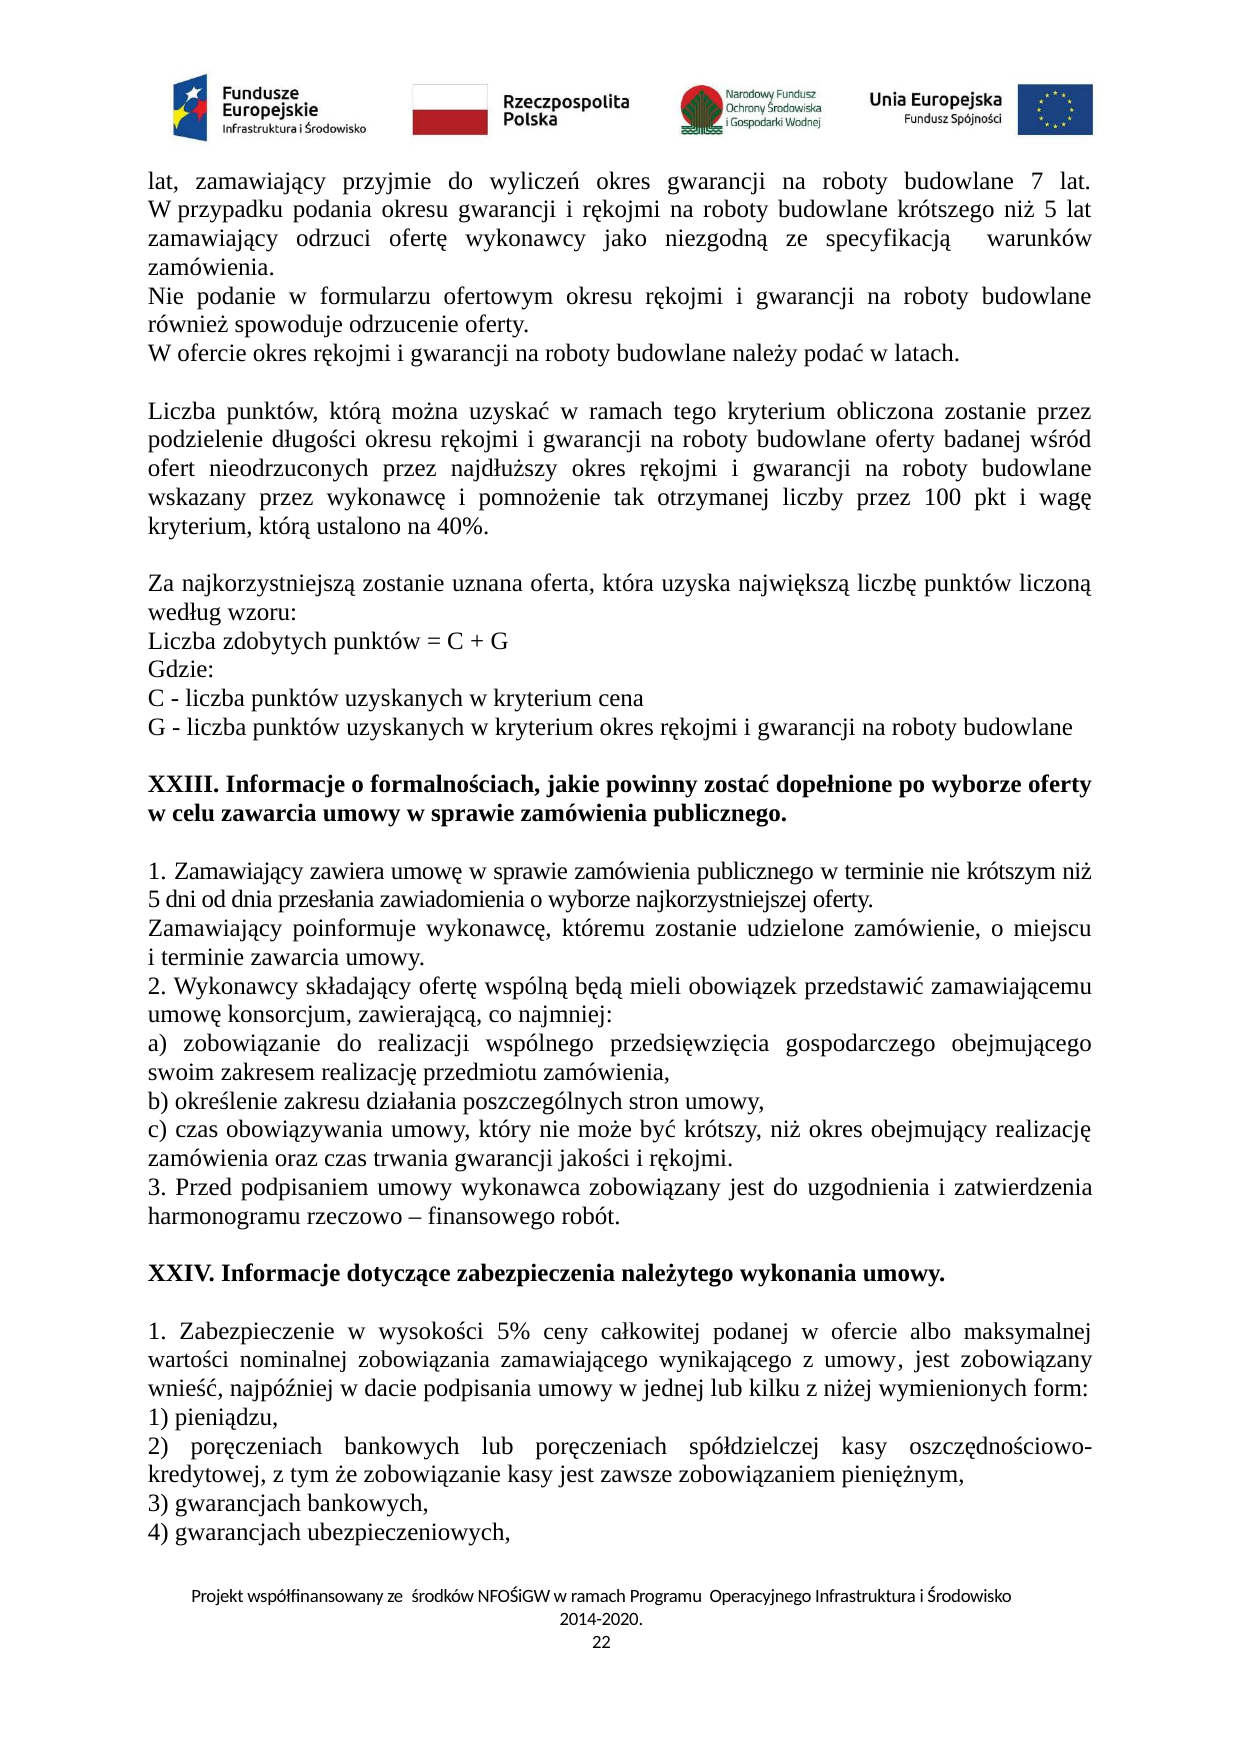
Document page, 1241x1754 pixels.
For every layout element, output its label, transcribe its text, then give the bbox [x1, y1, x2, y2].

text Liczba zdobytych punktów = C + G [148, 626, 1093, 654]
text c) czas obowiązywania umowy, który nie może być krótszy, niż okres obejmujący realizację zamówienia oraz czas trwania gwarancji jakości i rękojmi. [148, 1114, 1093, 1172]
text 1) pieniądzu, [148, 1402, 1093, 1431]
text XXIV. Informacje dotyczące zabezpieczenia należytego wykonania umowy. [148, 1258, 1093, 1287]
text Nie podanie w formularzu ofertowym okresu rękojmi i gwarancji na roboty budowlane również spowoduje odrzucenie oferty. [148, 281, 1093, 338]
text 1. Zamawiający zawiera umowę w sprawie zamówienia publicznego w terminie nie krótszym niż 5 dni od dnia przesłania zawiadomienia o wyborze najkorzystniejszej oferty. [148, 856, 1093, 913]
text b) określenie zakresu działania poszczególnych stron umowy, [148, 1086, 1093, 1114]
text Za najkorzystniejszą zostanie uznana oferta, która uzyska największą liczbę punktów liczoną według wzoru: [148, 568, 1093, 626]
text Zamawiający poinformuje wykonawcę, któremu zostanie udzielone zamówienie, o miejscu i terminie zawarcia umowy. [148, 913, 1093, 971]
text W ofercie okres rękojmi i gwarancji na roboty budowlane należy podać w latach. [148, 338, 1093, 367]
text 1. Zabezpieczenie w wysokości 5% ceny całkowitej podanej w ofercie albo maksymalnej wartości nominalnej zobowiązania zamawiającego wynikającego z umowy, jest zobowiązany wnieść, najpóźniej w dacie podpisania umowy w jednej lub kilku z niżej wymienionych form: [148, 1316, 1093, 1402]
text 4) gwarancjach ubezpieczeniowych, [148, 1517, 1093, 1546]
text C - liczba punktów uzyskanych w kryterium cena [148, 683, 1093, 712]
text Gdzie: [148, 654, 1093, 683]
text a) zobowiązanie do realizacji wspólnego przedsięwzięcia gospodarczego obejmującego swoim zakresem realizację przedmiotu zamówienia, [148, 1028, 1093, 1086]
text XXIII. Informacje o formalnościach, jakie powinny zostać dopełnione po wyborze oferty w celu zawarcia umowy w sprawie zamówienia publicznego. [148, 769, 1093, 827]
text G - liczba punktów uzyskanych w kryterium okres rękojmi i gwarancji na roboty budowlane [148, 712, 1093, 741]
picture [147, 53, 1112, 166]
text lat, zamawiający przyjmie do wyliczeń okres gwarancji na roboty budowlane 7 lat. W przypadku podania okresu gwarancji i rękojmi na roboty budowlane krótszego niż 5 lat zamawiający odrzuci ofertę wykonawcy jako niezgodną ze specyfikacją warunków zamówienia. [148, 166, 1093, 281]
text 2. Wykonawcy składający ofertę wspólną będą mieli obowiązek przedstawić zamawiającemu umowę konsorcjum, zawierającą, co najmniej: [148, 971, 1093, 1028]
text 3) gwarancjach bankowych, [148, 1488, 1093, 1517]
text 3. Przed podpisaniem umowy wykonawca zobowiązany jest do uzgodnienia i zatwierdzenia harmonogramu rzeczowo – finansowego robót. [148, 1172, 1093, 1229]
text Liczba punktów, którą można uzyskać w ramach tego kryterium obliczona zostanie przez podzielenie długości okresu rękojmi i gwarancji na roboty budowlane oferty badanej wśród ofert nieodrzuconych przez najdłuższy okres rękojmi i gwarancji na roboty budowlane wskazany przez wykonawcę i pomnożenie tak otrzymanej liczby przez 100 pkt i wagę kryterium, którą ustalono na 40%. [148, 396, 1093, 539]
text 2) poręczeniach bankowych lub poręczeniach spółdzielczej kasy oszczędnościowo-kredytowej, z tym że zobowiązanie kasy jest zawsze zobowiązaniem pieniężnym, [148, 1431, 1093, 1488]
